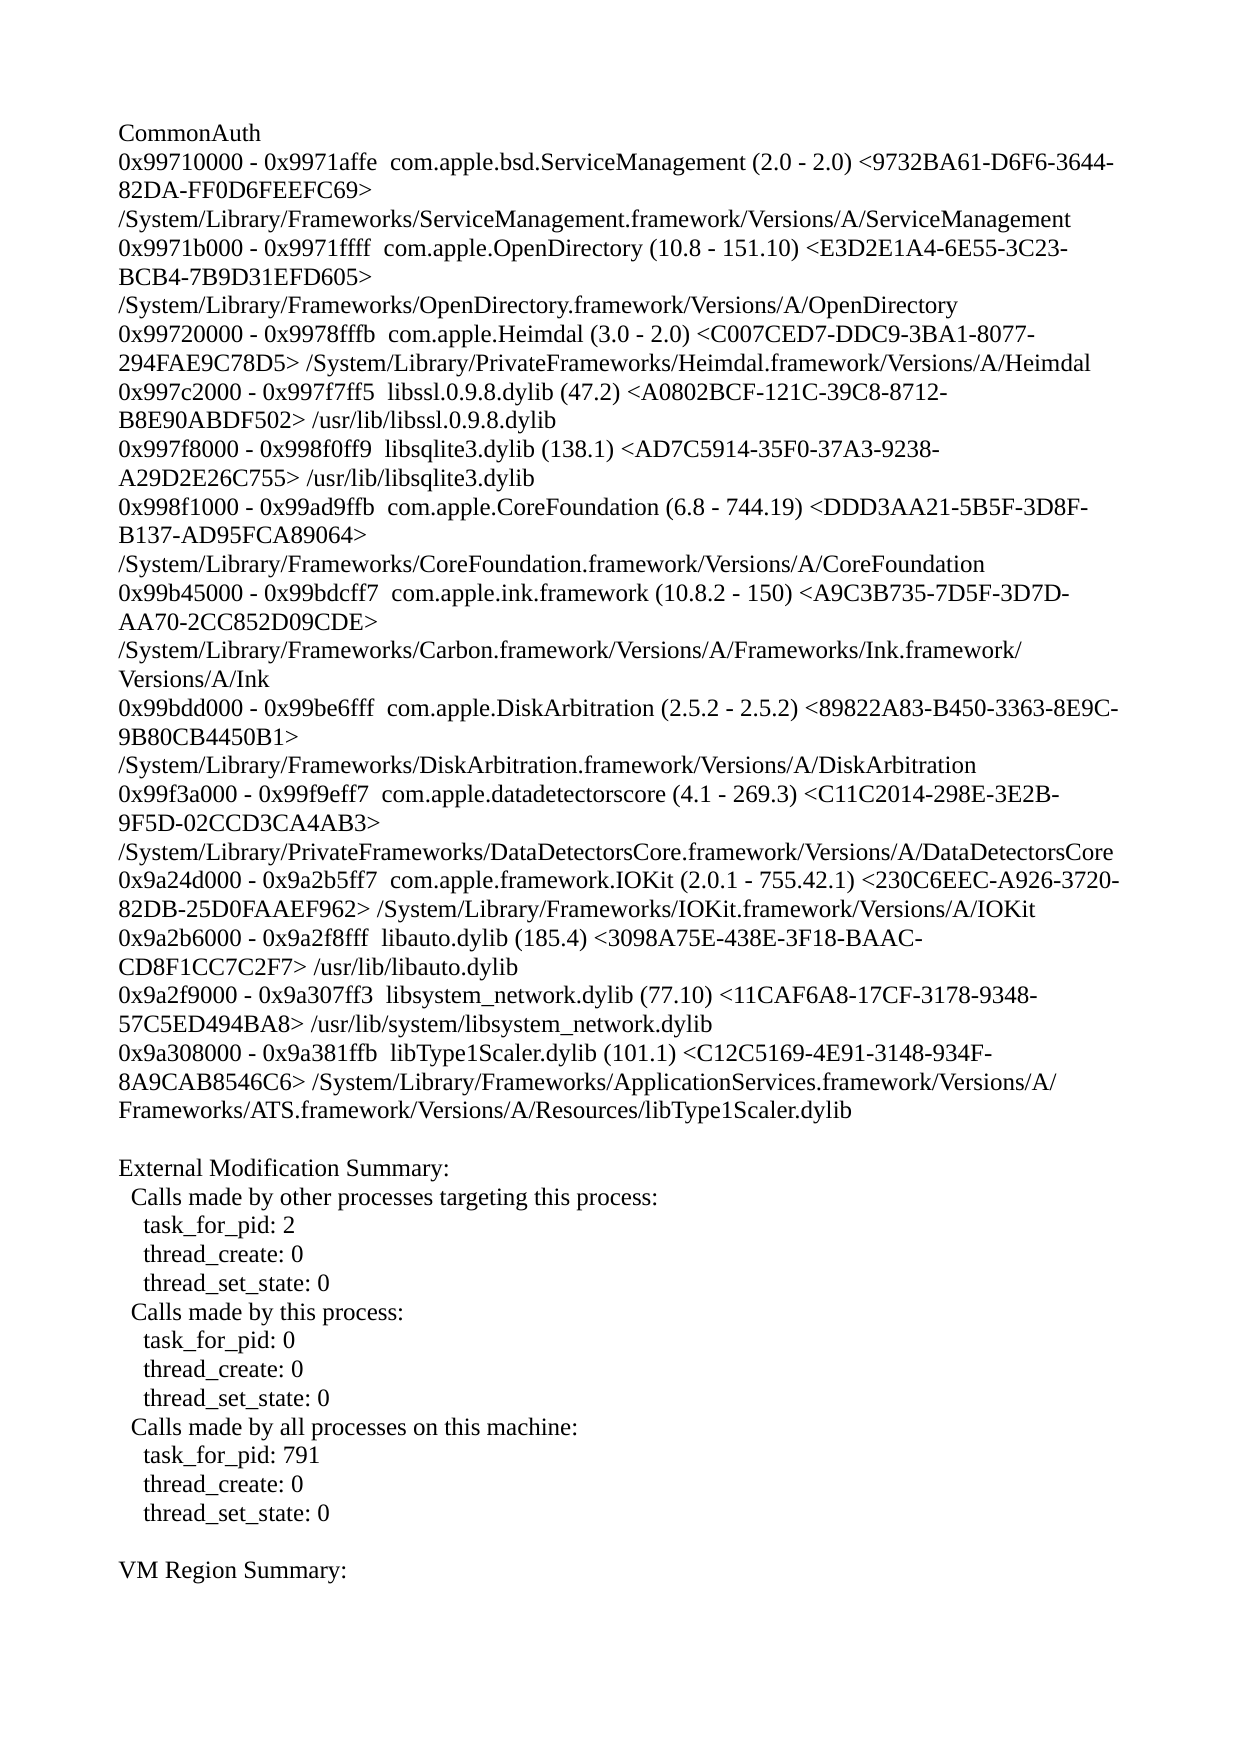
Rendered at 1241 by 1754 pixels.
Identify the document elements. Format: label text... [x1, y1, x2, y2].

text Calls made by all processes on this machine: [118, 1412, 1122, 1441]
text 0x998f1000 - 0x99ad9ffb com.apple.CoreFoundation (6.8 - 744.19) <DDD3AA21-5B5F-3D8F-B137-AD95FCA89064> /System/Library/Frameworks/CoreFoundation.framework/Versions/A/CoreFoundation [118, 492, 1122, 578]
text thread_create: 0 [118, 1469, 1122, 1498]
text 0x9a308000 - 0x9a381ffb libType1Scaler.dylib (101.1) <C12C5169-4E91-3148-934F-8A9CAB8546C6> /System/Library/Frameworks/ApplicationServices.framework/Versions/A/Frameworks/ATS.framework/Versions/A/Resources/libType1Scaler.dylib [118, 1038, 1122, 1124]
text thread_create: 0 [118, 1239, 1122, 1268]
text 0x99b45000 - 0x99bdcff7 com.apple.ink.framework (10.8.2 - 150) <A9C3B735-7D5F-3D7D-AA70-2CC852D09CDE> /System/Library/Frameworks/Carbon.framework/Versions/A/Frameworks/Ink.framework/Versions/A/Ink [118, 578, 1122, 693]
text 0x99720000 - 0x9978fffb com.apple.Heimdal (3.0 - 2.0) <C007CED7-DDC9-3BA1-8077-294FAE9C78D5> /System/Library/PrivateFrameworks/Heimdal.framework/Versions/A/Heimdal [118, 319, 1122, 377]
text 0x997f8000 - 0x998f0ff9 libsqlite3.dylib (138.1) <AD7C5914-35F0-37A3-9238-A29D2E26C755> /usr/lib/libsqlite3.dylib [118, 434, 1122, 492]
text task_for_pid: 2 [118, 1211, 1122, 1239]
text 0x9a2f9000 - 0x9a307ff3 libsystem_network.dylib (77.10) <11CAF6A8-17CF-3178-9348-57C5ED494BA8> /usr/lib/system/libsystem_network.dylib [118, 981, 1122, 1038]
text 0x9a2b6000 - 0x9a2f8fff libauto.dylib (185.4) <3098A75E-438E-3F18-BAAC-CD8F1CC7C2F7> /usr/lib/libauto.dylib [118, 923, 1122, 981]
text thread_set_state: 0 [118, 1268, 1122, 1297]
text thread_set_state: 0 [118, 1383, 1122, 1412]
text thread_set_state: 0 [118, 1498, 1122, 1527]
text 0x997c2000 - 0x997f7ff5 libssl.0.9.8.dylib (47.2) <A0802BCF-121C-39C8-8712-B8E90ABDF502> /usr/lib/libssl.0.9.8.dylib [118, 377, 1122, 434]
text CommonAuth [118, 118, 1122, 147]
text 0x9971b000 - 0x9971ffff com.apple.OpenDirectory (10.8 - 151.10) <E3D2E1A4-6E55-3C23-BCB4-7B9D31EFD605> /System/Library/Frameworks/OpenDirectory.framework/Versions/A/OpenDirectory [118, 233, 1122, 319]
text 0x99f3a000 - 0x99f9eff7 com.apple.datadetectorscore (4.1 - 269.3) <C11C2014-298E-3E2B-9F5D-02CCD3CA4AB3> /System/Library/PrivateFrameworks/DataDetectorsCore.framework/Versions/A/DataDetectorsCore [118, 779, 1122, 866]
text VM Region Summary: [118, 1556, 1122, 1584]
text task_for_pid: 791 [118, 1441, 1122, 1469]
text task_for_pid: 0 [118, 1326, 1122, 1354]
text 0x99bdd000 - 0x99be6fff com.apple.DiskArbitration (2.5.2 - 2.5.2) <89822A83-B450-3363-8E9C-9B80CB4450B1> /System/Library/Frameworks/DiskArbitration.framework/Versions/A/DiskArbitration [118, 693, 1122, 779]
text 0x9a24d000 - 0x9a2b5ff7 com.apple.framework.IOKit (2.0.1 - 755.42.1) <230C6EEC-A926-3720-82DB-25D0FAAEF962> /System/Library/Frameworks/IOKit.framework/Versions/A/IOKit [118, 866, 1122, 923]
text Calls made by other processes targeting this process: [118, 1182, 1122, 1211]
text 0x99710000 - 0x9971affe com.apple.bsd.ServiceManagement (2.0 - 2.0) <9732BA61-D6F6-3644-82DA-FF0D6FEEFC69> /System/Library/Frameworks/ServiceManagement.framework/Versions/A/ServiceManagement [118, 147, 1122, 233]
text External Modification Summary: [118, 1153, 1122, 1182]
text thread_create: 0 [118, 1354, 1122, 1383]
text Calls made by this process: [118, 1297, 1122, 1326]
